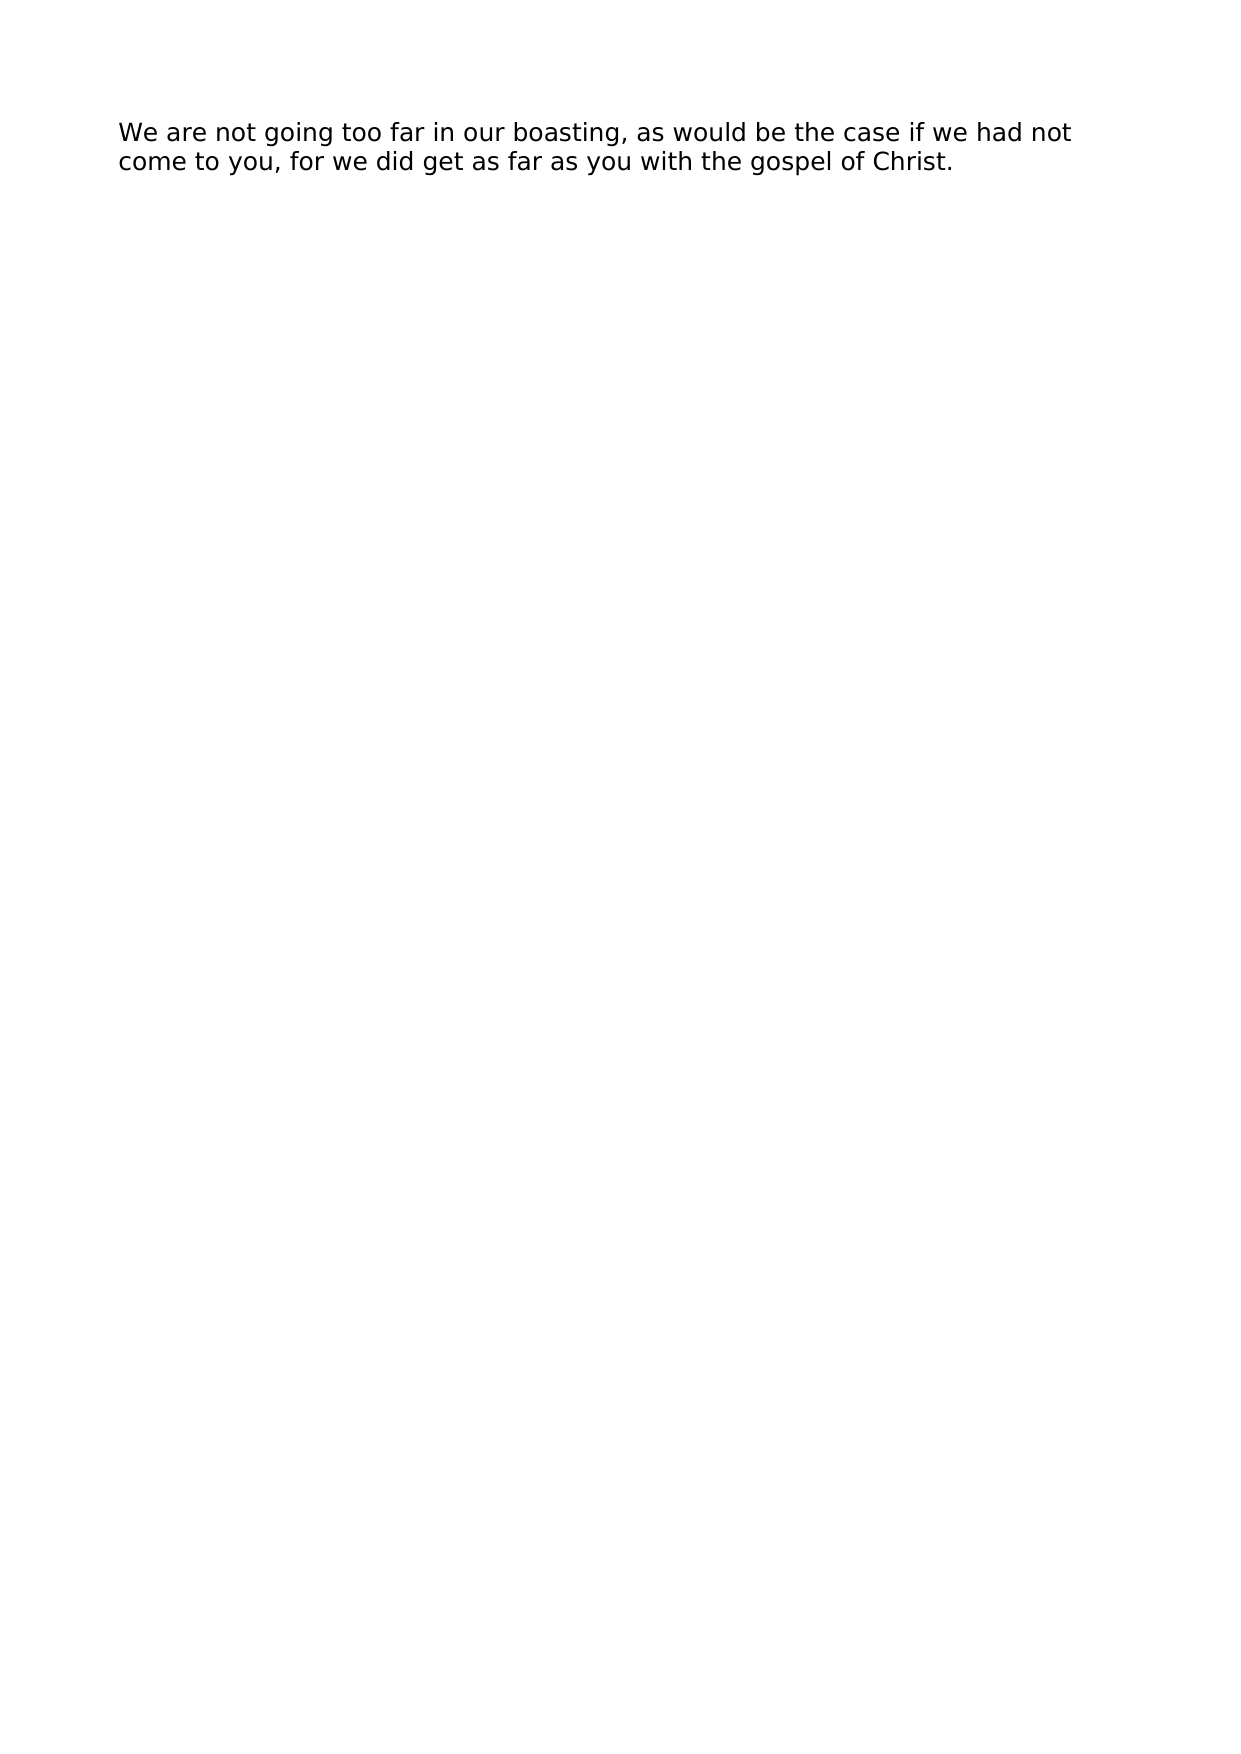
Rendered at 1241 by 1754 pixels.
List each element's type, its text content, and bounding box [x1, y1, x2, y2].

text We are not going too far in our boasting, as would be the case if we had not come to you, for we did get as far as you with the gospel of Christ. [118, 118, 1122, 176]
